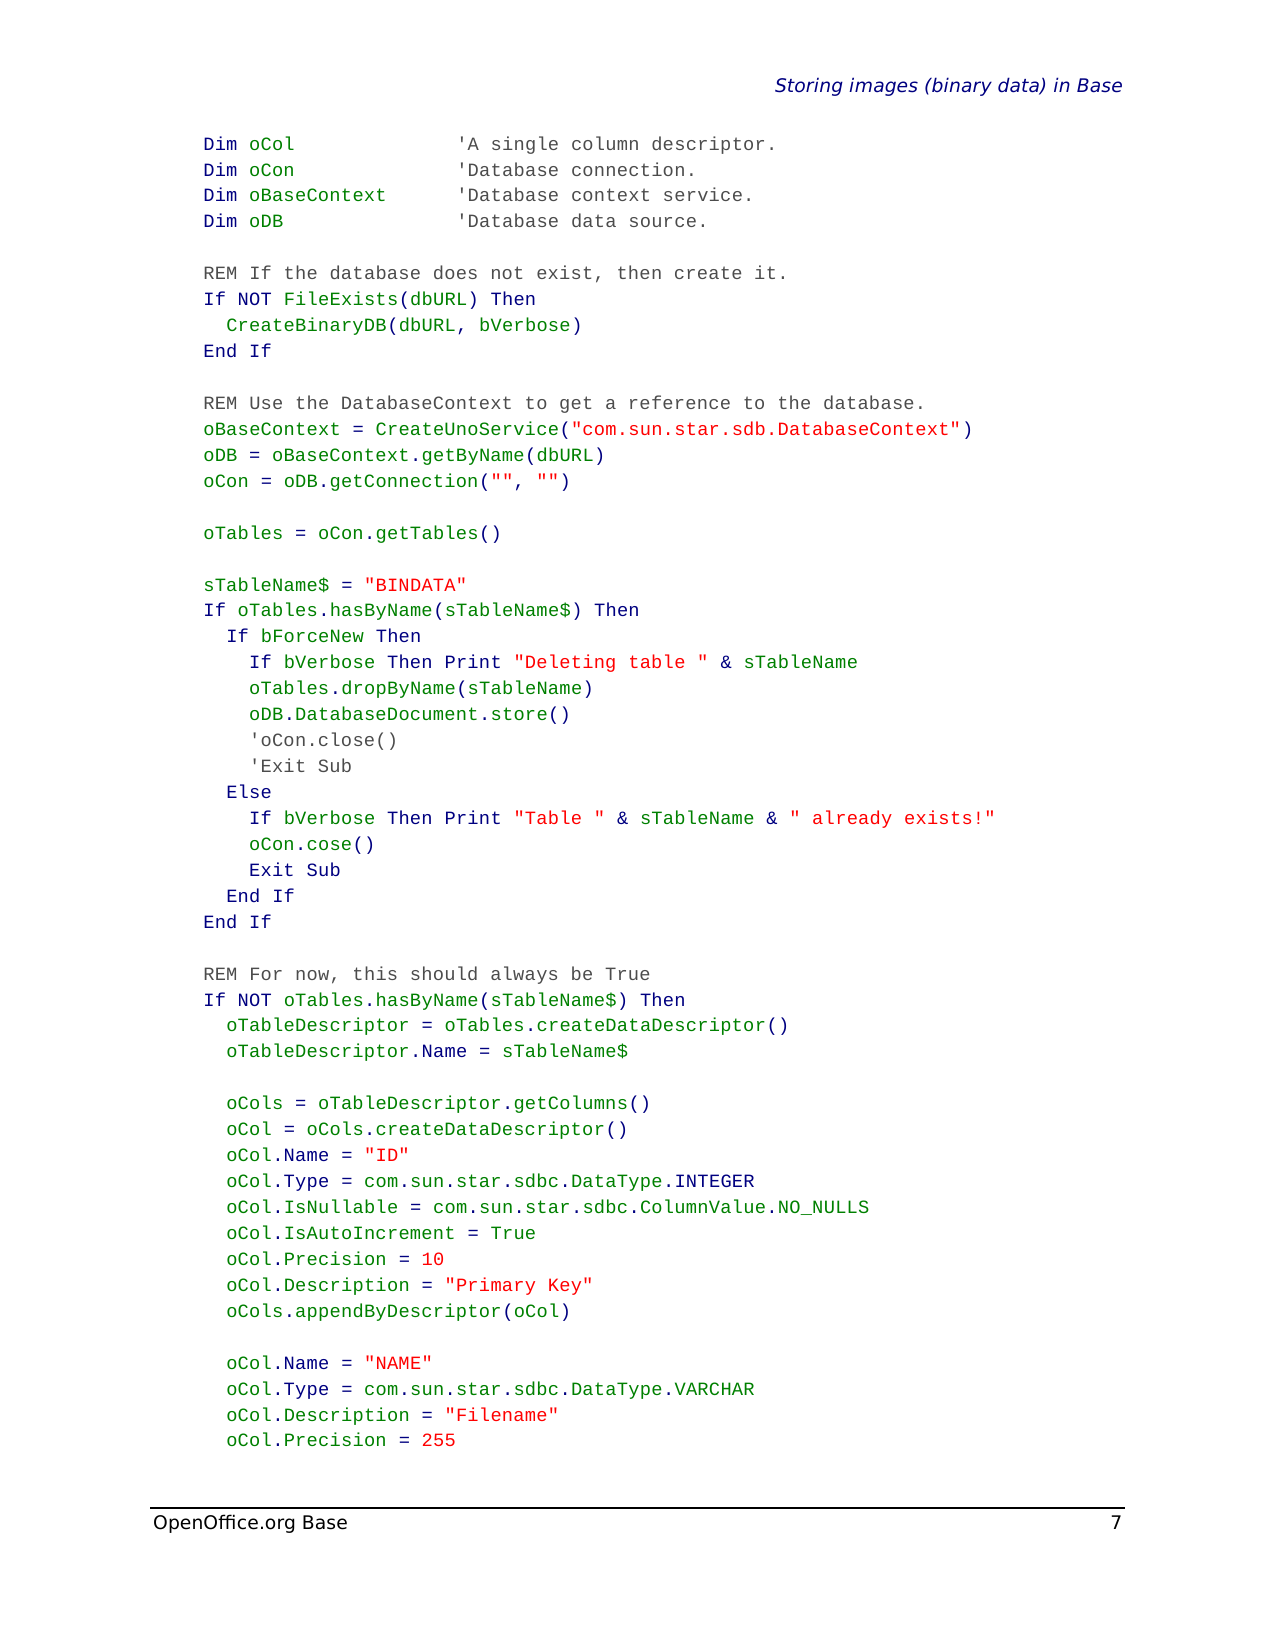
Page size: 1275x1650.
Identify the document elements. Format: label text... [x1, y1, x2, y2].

text If NOT oTables.hasByName(sTableName$) Then [180, 990, 1125, 1011]
text REM If the database does not exist, then create it. [180, 264, 1125, 285]
text oCol.Precision = 10 [180, 1249, 1125, 1271]
text oTables.dropByName(sTableName) [180, 679, 1125, 700]
text oBaseContext = CreateUnoService("com.sun.star.sdb.DatabaseContext") [180, 419, 1125, 441]
text End If [180, 886, 1125, 908]
text oCol.IsAutoIncrement = True [180, 1223, 1125, 1245]
text If bVerbose Then Print "Deleting table " & sTableName [180, 653, 1125, 674]
text oTableDescriptor = oTables.createDataDescriptor() [180, 1016, 1125, 1037]
text oCon = oDB.getConnection("", "") [180, 471, 1125, 493]
text oDB.DatabaseDocument.store() [180, 704, 1125, 726]
text End If [180, 912, 1125, 933]
text Exit Sub [180, 860, 1125, 882]
text If oTables.hasByName(sTableName$) Then [180, 601, 1125, 622]
text REM For now, this should always be True [180, 964, 1125, 985]
text Dim oBaseContext 'Database context service. [180, 186, 1125, 207]
text REM Use the DatabaseContext to get a reference to the database. [180, 393, 1125, 415]
text Dim oDB 'Database data source. [180, 212, 1125, 233]
text sTableName$ = "BINDATA" [180, 575, 1125, 596]
text If bVerbose Then Print "Table " & sTableName & " already exists!" [180, 808, 1125, 830]
text If NOT FileExists(dbURL) Then [180, 289, 1125, 311]
text oCol.IsNullable = com.sun.star.sdbc.ColumnValue.NO_NULLS [180, 1197, 1125, 1219]
text oCol.Description = "Primary Key" [180, 1275, 1125, 1297]
text If bForceNew Then [180, 627, 1125, 648]
text oCol.Type = com.sun.star.sdbc.DataType.INTEGER [180, 1171, 1125, 1193]
text oTables = oCon.getTables() [180, 523, 1125, 544]
text oDB = oBaseContext.getByName(dbURL) [180, 445, 1125, 467]
text 'Exit Sub [180, 756, 1125, 778]
text oCol.Name = "NAME" [180, 1353, 1125, 1374]
text oCol.Type = com.sun.star.sdbc.DataType.VARCHAR [180, 1379, 1125, 1400]
text oCon.cose() [180, 834, 1125, 856]
text oTableDescriptor.Name = sTableName$ [180, 1042, 1125, 1063]
text oCol.Name = "ID" [180, 1146, 1125, 1167]
text oCols = oTableDescriptor.getColumns() [180, 1094, 1125, 1115]
text Dim oCol 'A single column descriptor. [180, 134, 1125, 155]
text CreateBinaryDB(dbURL, bVerbose) [180, 316, 1125, 337]
text oCol.Precision = 255 [180, 1431, 1125, 1452]
text oCol = oCols.createDataDescriptor() [180, 1119, 1125, 1141]
text oCols.appendByDescriptor(oCol) [180, 1301, 1125, 1323]
text Dim oCon 'Database connection. [180, 160, 1125, 181]
text 'oCon.close() [180, 731, 1125, 752]
text oCol.Description = "Filename" [180, 1405, 1125, 1426]
text End If [180, 341, 1125, 363]
text Else [180, 782, 1125, 804]
